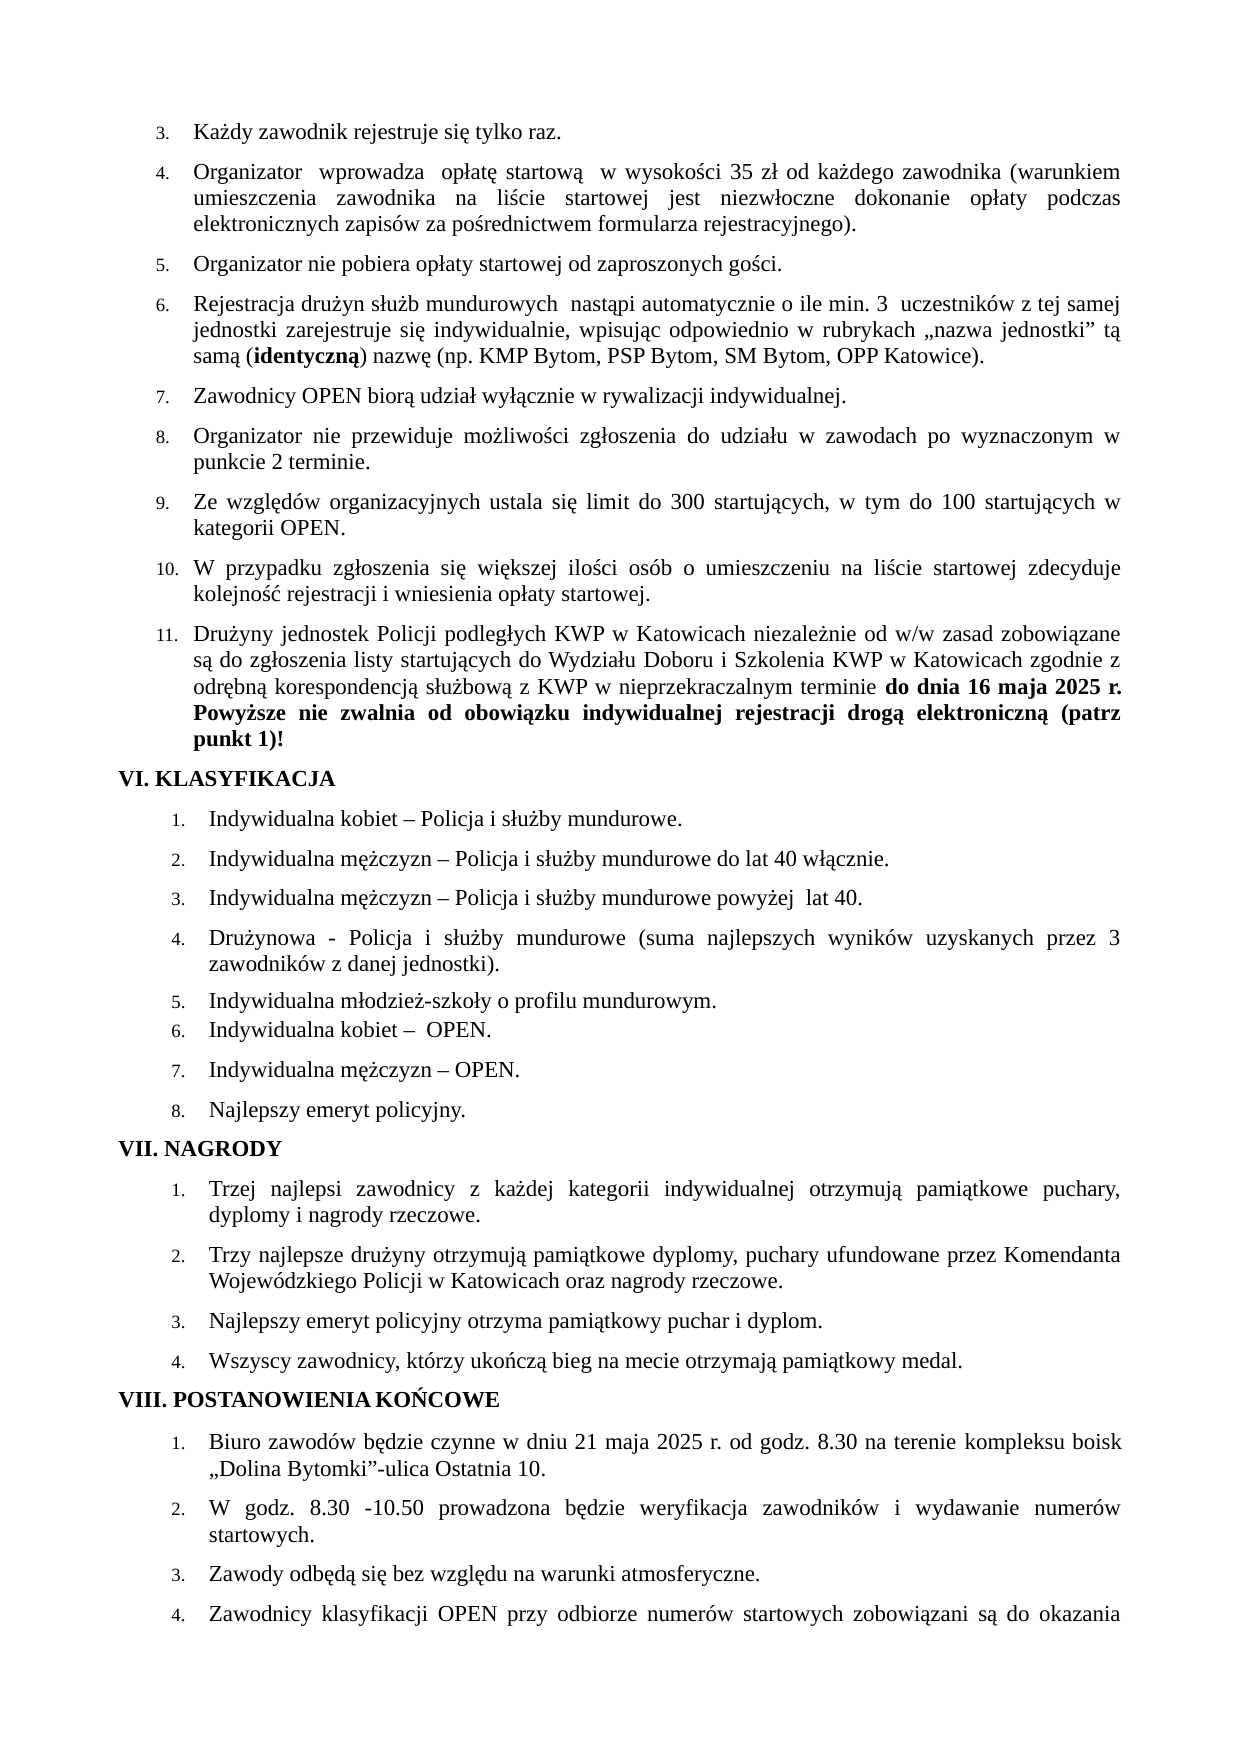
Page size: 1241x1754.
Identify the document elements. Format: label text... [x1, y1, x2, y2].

subtitle VIII. POSTANOWIENIA KOŃCOWE [118, 1387, 1122, 1413]
list Organizator nie przewiduje możliwości zgłoszenia do udziału w zawodach po wyznaczonym w punkcie 2 terminie. [156, 422, 1122, 475]
list Każdy zawodnik rejestruje się tylko raz. [156, 118, 1122, 144]
list Ze względów organizacyjnych ustala się limit do 300 startujących, w tym do 100 startujących w kategorii OPEN. [156, 488, 1122, 541]
list Drużynowa - Policja i służby mundurowe (suma najlepszych wyników uzyskanych przez 3 zawodników z danej jednostki). [171, 924, 1122, 977]
list Indywidualna młodzież-szkoły o profilu mundurowym. [171, 987, 1122, 1013]
list Indywidualna mężczyzn – Policja i służby mundurowe do lat 40 włącznie. [171, 844, 1122, 871]
list Trzej najlepsi zawodnicy z każdej kategorii indywidualnej otrzymują pamiątkowe puchary, dyplomy i nagrody rzeczowe. [171, 1175, 1122, 1228]
list Trzy najlepsze drużyny otrzymują pamiątkowe dyplomy, puchary ufundowane przez Komendanta Wojewódzkiego Policji w Katowicach oraz nagrody rzeczowe. [171, 1241, 1122, 1294]
list Indywidualna mężczyzn – OPEN. [171, 1056, 1122, 1082]
list Organizator wprowadza opłatę startową w wysokości 35 zł od każdego zawodnika (warunkiem umieszczenia zawodnika na liście startowej jest niezwłoczne dokonanie opłaty podczas elektronicznych zapisów za pośrednictwem formularza rejestracyjnego). [156, 158, 1122, 237]
subtitle VI. KLASYFIKACJA [118, 765, 1122, 792]
list Biuro zawodów będzie czynne w dniu 21 maja 2025 r. od godz. 8.30 na terenie kompleksu boisk „Dolina Bytomki”-ulica Ostatnia 10. [171, 1428, 1122, 1481]
list Najlepszy emeryt policyjny. [171, 1096, 1122, 1122]
list Indywidualna kobiet – OPEN. [171, 1016, 1122, 1043]
list Najlepszy emeryt policyjny otrzyma pamiątkowy puchar i dyplom. [171, 1307, 1122, 1333]
list W przypadku zgłoszenia się większej ilości osób o umieszczeniu na liście startowej zdecyduje kolejność rejestracji i wniesienia opłaty startowej. [156, 554, 1122, 607]
list W godz. 8.30 -10.50 prowadzona będzie weryfikacja zawodników i wydawanie numerów startowych. [171, 1494, 1122, 1547]
list Organizator nie pobiera opłaty startowej od zaproszonych gości. [156, 250, 1122, 277]
list Zawody odbędą się bez względu na warunki atmosferyczne. [171, 1560, 1122, 1587]
list Rejestracja drużyn służb mundurowych nastąpi automatycznie o ile min. 3 uczestników z tej samej jednostki zarejestruje się indywidualnie, wpisując odpowiednio w rubrykach „nazwa jednostki” tą samą (identyczną) nazwę (np. KMP Bytom, PSP Bytom, SM Bytom, OPP Katowice). [156, 290, 1122, 369]
list Wszyscy zawodnicy, którzy ukończą bieg na mecie otrzymają pamiątkowy medal. [171, 1347, 1122, 1373]
list Zawodnicy OPEN biorą udział wyłącznie w rywalizacji indywidualnej. [156, 382, 1122, 409]
list Zawodnicy klasyfikacji OPEN przy odbiorze numerów startowych zobowiązani są do okazania [171, 1600, 1122, 1626]
list Drużyny jednostek Policji podległych KWP w Katowicach niezależnie od w/w zasad zobowiązane są do zgłoszenia listy startujących do Wydziału Doboru i Szkolenia KWP w Katowicach zgodnie z odrębną korespondencją służbową z KWP w nieprzekraczalnym terminie do dnia 16 maja 2025 r. Powyższe nie zwalnia od obowiązku indywidualnej rejestracji drogą elektroniczną (patrz punkt 1)! [156, 620, 1122, 752]
list Indywidualna kobiet – Policja i służby mundurowe. [171, 805, 1122, 831]
subtitle VII. NAGRODY [118, 1135, 1122, 1162]
list Indywidualna mężczyzn – Policja i służby mundurowe powyżej lat 40. [171, 884, 1122, 911]
